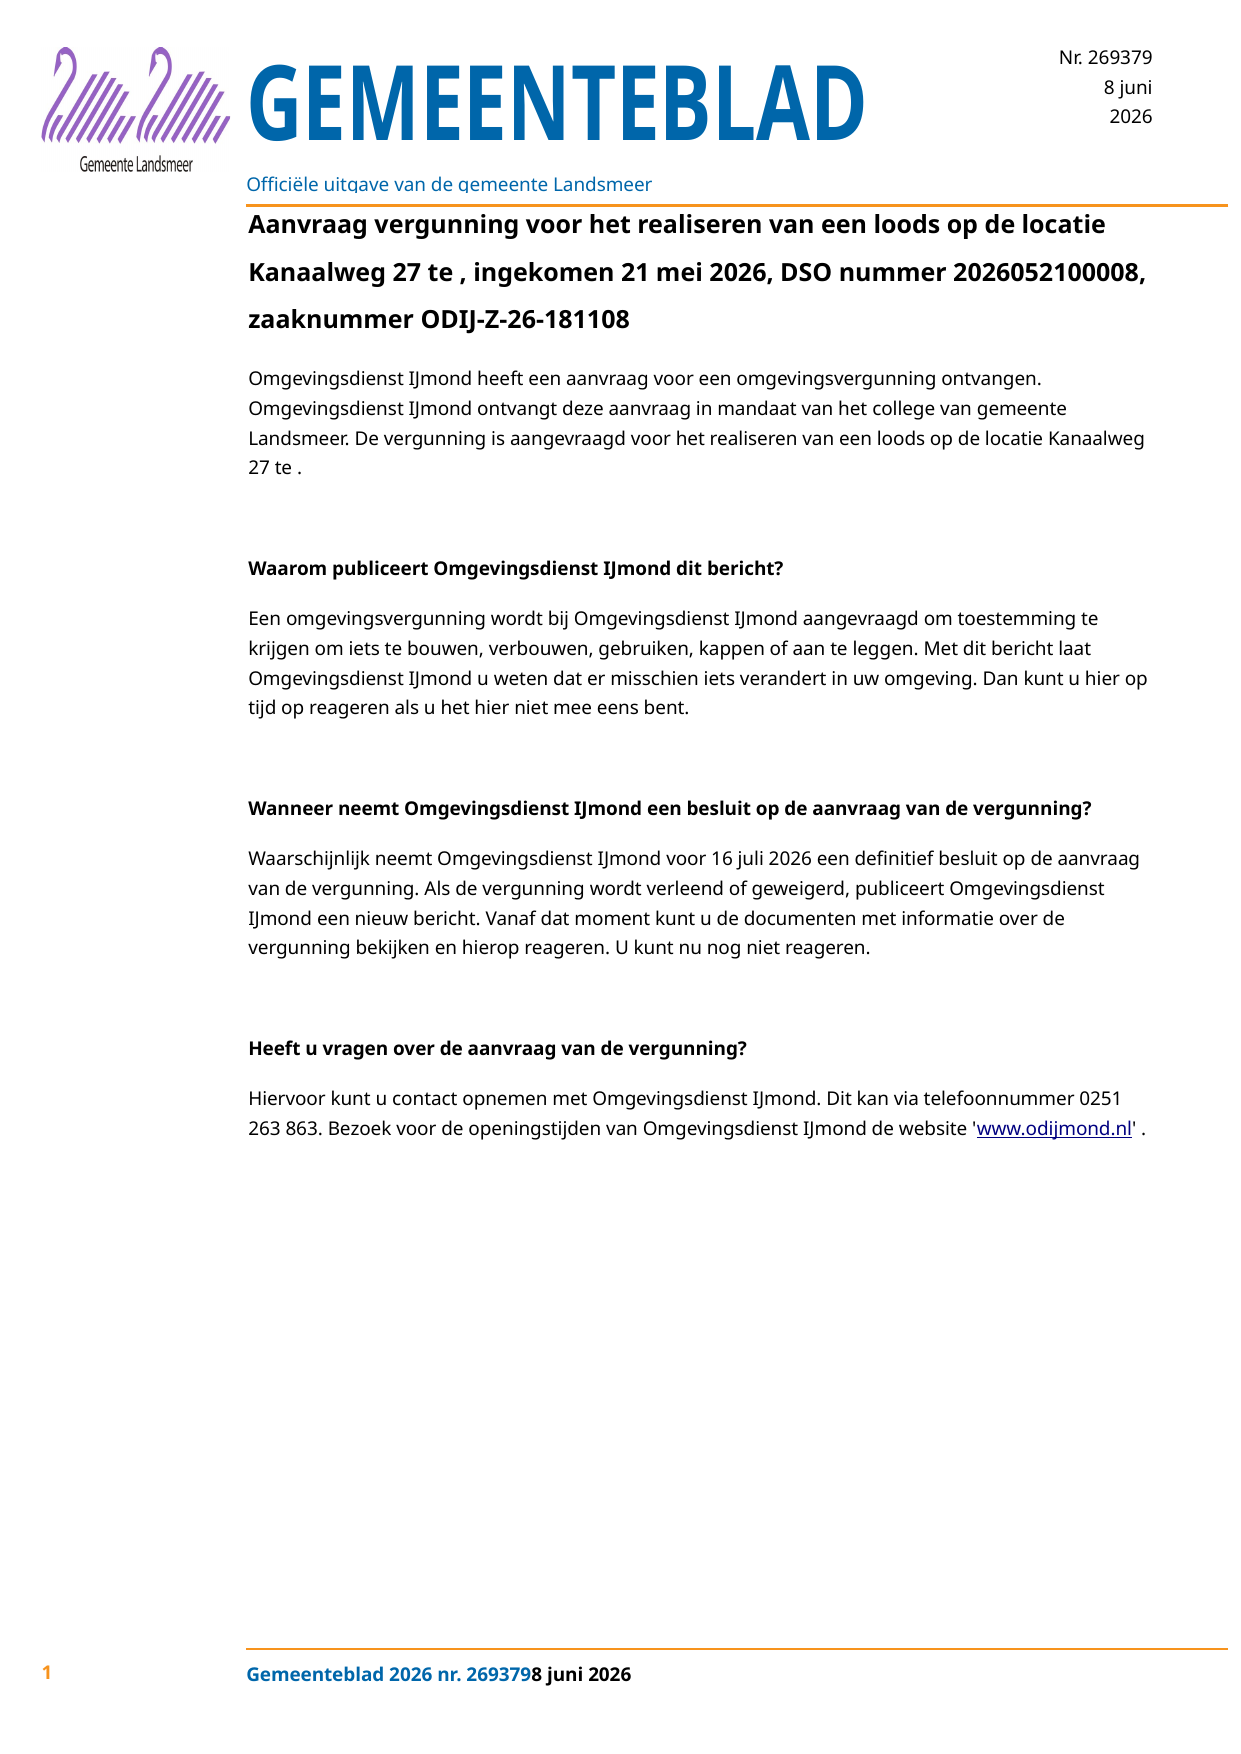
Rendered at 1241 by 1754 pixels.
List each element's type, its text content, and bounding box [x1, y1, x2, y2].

text Een omgevingsvergunning wordt bij Omgevingsdienst IJmond aangevraagd om toestemming te krijgen om iets te bouwen, verbouwen, gebruiken, kappen of aan te leggen. Met dit bericht laat Omgevingsdienst IJmond u weten dat er misschien iets verandert in uw omgeving. Dan kunt u hier op tijd op reageren als u het hier niet mee eens bent. [248, 606, 1152, 720]
text Aanvraag vergunning voor het realiseren van een loods op de locatie Kanaalweg 27 te , ingekomen 21 mei 2026, DSO nummer 2026052100008, zaaknummer ODIJ-Z-26-181108 [248, 207, 1152, 336]
text Hiervoor kunt u contact opnemen met Omgevingsdienst IJmond. Dit kan via telefoonnummer 0251 263 863. Bezoek voor de openingstijden van Omgevingsdienst IJmond de website 'www.odijmond.nl' . [248, 1086, 1152, 1141]
text Heeft u vragen over de aanvraag van de vergunning? [248, 1035, 1152, 1061]
text Omgevingsdienst IJmond heeft een aanvraag voor een omgevingsvergunning ontvangen. Omgevingsdienst IJmond ontvangt deze aanvraag in mandaat van het college van gemeente Landsmeer. De vergunning is aangevraagd voor het realiseren van een loods op de locatie Kanaalweg 27 te . [248, 366, 1152, 480]
text Wanneer neemt Omgevingsdienst IJmond een besluit op de aanvraag van de vergunning? [248, 795, 1152, 821]
picture [41, 47, 231, 172]
text Waarschijnlijk neemt Omgevingsdienst IJmond voor 16 juli 2026 een definitief besluit op de aanvraag van de vergunning. Als de vergunning wordt verleend of geweigerd, publiceert Omgevingsdienst IJmond een nieuw bericht. Vanaf dat moment kunt u de documenten met informatie over de vergunning bekijken en hierop reageren. U kunt nu nog niet reageren. [248, 846, 1152, 960]
text Waarom publiceert Omgevingsdienst IJmond dit bericht? [248, 555, 1152, 581]
